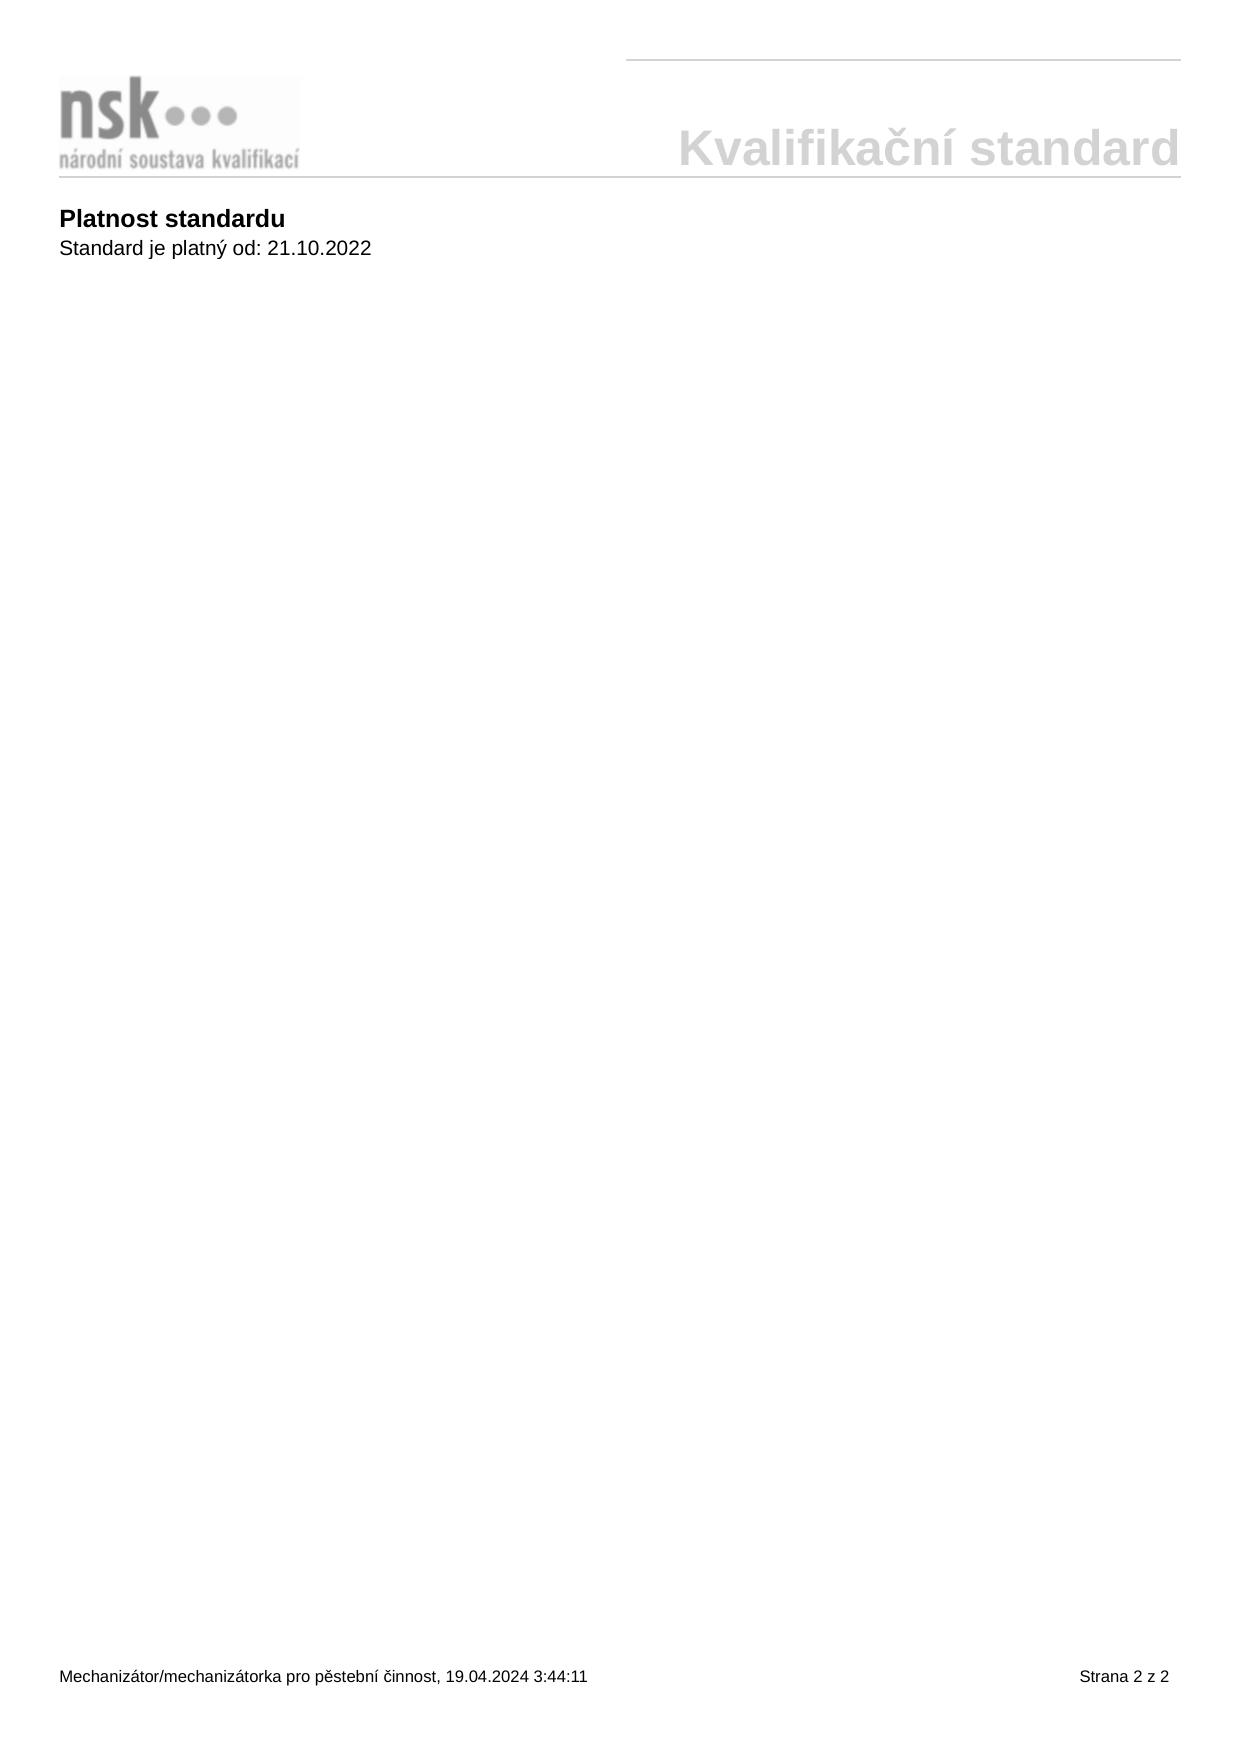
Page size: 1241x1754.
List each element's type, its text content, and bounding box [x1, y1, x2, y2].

table_cell [484, 1409, 620, 1658]
table_cell [1093, 1409, 1169, 1658]
table_cell [59, 194, 483, 200]
table_cell [59, 178, 1181, 194]
table_cell Platnost standardu [59, 200, 1181, 236]
table_cell [1093, 559, 1169, 859]
table_cell [59, 259, 483, 559]
table_cell [620, 259, 626, 559]
table_cell [626, 194, 862, 200]
table_cell [484, 559, 620, 859]
table_cell [59, 859, 483, 1159]
table_cell [862, 259, 1093, 559]
table_cell [484, 259, 620, 559]
table_cell [484, 194, 620, 200]
table_cell [484, 171, 620, 176]
table_cell [1169, 1409, 1181, 1658]
table_cell [59, 171, 483, 176]
table_cell [620, 559, 626, 859]
table_cell [1169, 559, 1181, 859]
table_cell Mechanizátor/mechanizátorka pro pěstební činnost, 19.04.2024 3:44:11 [59, 1658, 862, 1694]
table_cell [484, 859, 620, 1159]
table_cell [621, 59, 626, 170]
table_cell [1093, 859, 1169, 1159]
table_cell [626, 259, 862, 559]
table_cell [1169, 1658, 1181, 1694]
table_cell Strana 2 z 2 [862, 1658, 1169, 1694]
table_cell [1169, 194, 1181, 200]
table_cell [620, 859, 626, 1159]
table_cell [862, 859, 1093, 1159]
table_cell [862, 194, 1093, 200]
table_cell Standard je platný od: 21.10.2022 [59, 236, 1181, 259]
table_cell [59, 1409, 483, 1658]
table_cell [484, 1159, 620, 1409]
table_cell [626, 559, 862, 859]
table_cell [620, 1159, 626, 1409]
table_cell [1169, 1159, 1181, 1409]
table_cell [1093, 259, 1169, 559]
table_cell [626, 859, 862, 1159]
table_cell [626, 1159, 862, 1409]
table_cell [1093, 1159, 1169, 1409]
picture [58, 59, 621, 171]
table_cell [862, 1159, 1093, 1409]
table_cell [862, 1409, 1093, 1658]
table_cell [1093, 194, 1169, 200]
table_cell [59, 1159, 483, 1409]
table_cell [862, 559, 1093, 859]
table_cell [626, 1409, 862, 1658]
table_cell Kvalifikační standard [626, 61, 1181, 176]
table_cell [59, 559, 483, 859]
table_cell [1169, 859, 1181, 1159]
table_cell [1169, 259, 1181, 559]
table_cell [620, 1409, 626, 1658]
